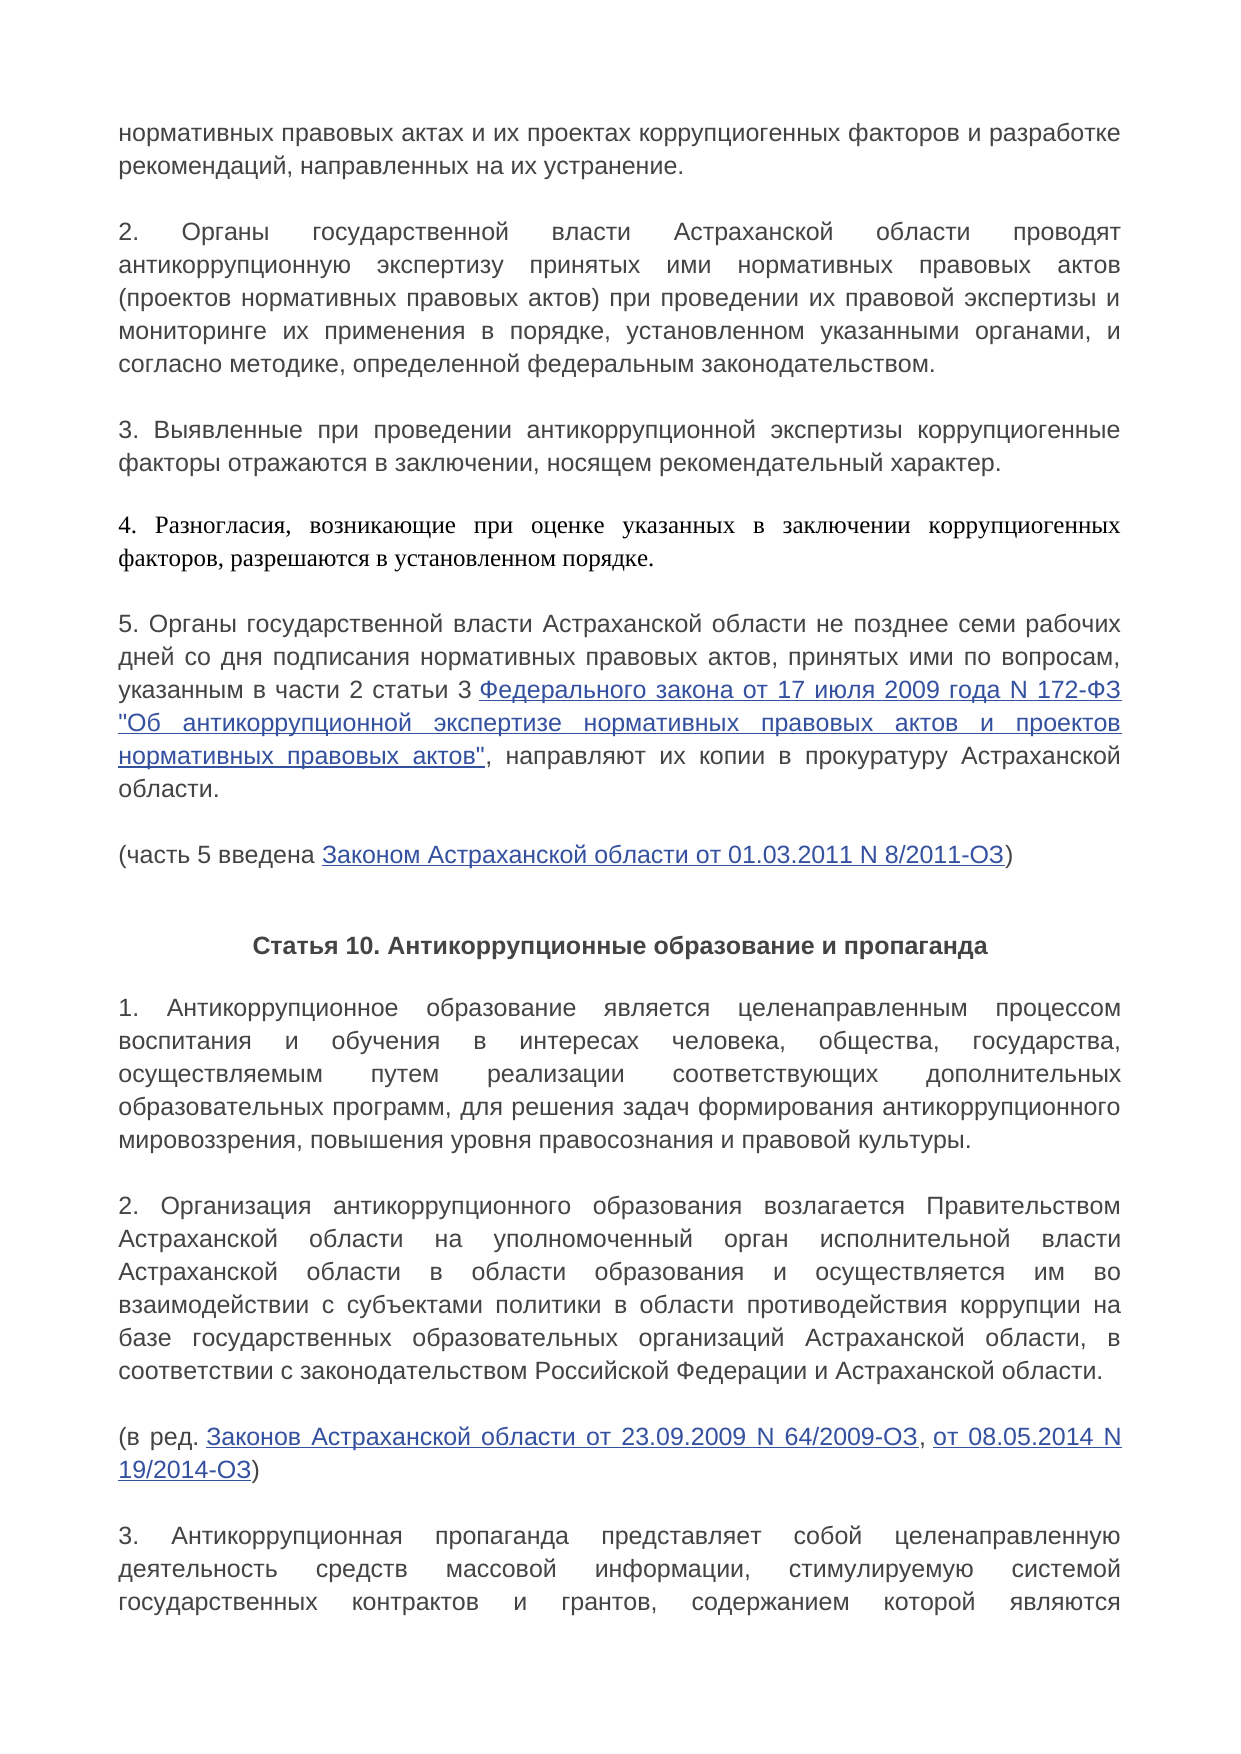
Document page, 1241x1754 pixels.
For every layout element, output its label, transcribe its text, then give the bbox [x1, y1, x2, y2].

subtitle Статья 10. Антикоррупционные образование и пропаганда [118, 873, 1122, 959]
text 2. Организация антикоррупционного образования возлагается Правительством Астраханской области на уполномоченный орган исполнительной власти Астраханской области в области образования и осуществляется им во взаимодействии с субъектами политики в области противодействия коррупции на базе государственных образовательных организаций Астраханской области, в соответствии с законодательством Российской Федерации и Астраханской области. [118, 1191, 1122, 1384]
text нормативных правовых актах и их проектах коррупциогенных факторов и разработке рекомендаций, направленных на их устранение. [118, 118, 1122, 180]
text 4. Разногласия, возникающие при оценке указанных в заключении коррупциогенных факторов, разрешаются в установленном порядке. [118, 510, 1122, 572]
text (в ред. Законов Астраханской области от 23.09.2009 N 64/2009-ОЗ, от 08.05.2014 N 19/2014-ОЗ) [118, 1422, 1122, 1484]
text 5. Органы государственной власти Астраханской области не позднее семи рабочих дней со дня подписания нормативных правовых актов, принятых ими по вопросам, указанным в части 2 статьи 3 Федерального закона от 17 июля 2009 года N 172-ФЗ "Об антикоррупционной экспертизе нормативных правовых актов и проектов [118, 609, 1122, 733]
text 1. Антикоррупционное образование является целенаправленным процессом воспитания и обучения в интересах человека, общества, государства, осуществляемым путем реализации соответствующих дополнительных образовательных программ, для решения задач формирования антикоррупционного мировоззрения, повышения уровня правосознания и правовой культуры. [118, 993, 1122, 1153]
text (часть 5 введена Законом Астраханской области от 01.03.2011 N 8/2011-ОЗ) [118, 840, 1122, 869]
text 2. Органы государственной власти Астраханской области проводят антикоррупционную экспертизу принятых ими нормативных правовых актов (проектов нормативных правовых актов) при проведении их правовой экспертизы и мониторинге их применения в порядке, установленном указанными органами, и согласно методике, определенной федеральным законодательством. [118, 217, 1122, 378]
text нормативных правовых актов", направляют их копии в прокуратуру Астраханской области. [118, 734, 1122, 803]
text 3. Выявленные при проведении антикоррупционной экспертизы коррупциогенные факторы отражаются в заключении, носящем рекомендательный характер. [118, 415, 1122, 477]
text 3. Антикоррупционная пропаганда представляет собой целенаправленную деятельность средств массовой информации, стимулируемую системой государственных контрактов и грантов, содержанием которой являются [118, 1521, 1122, 1616]
